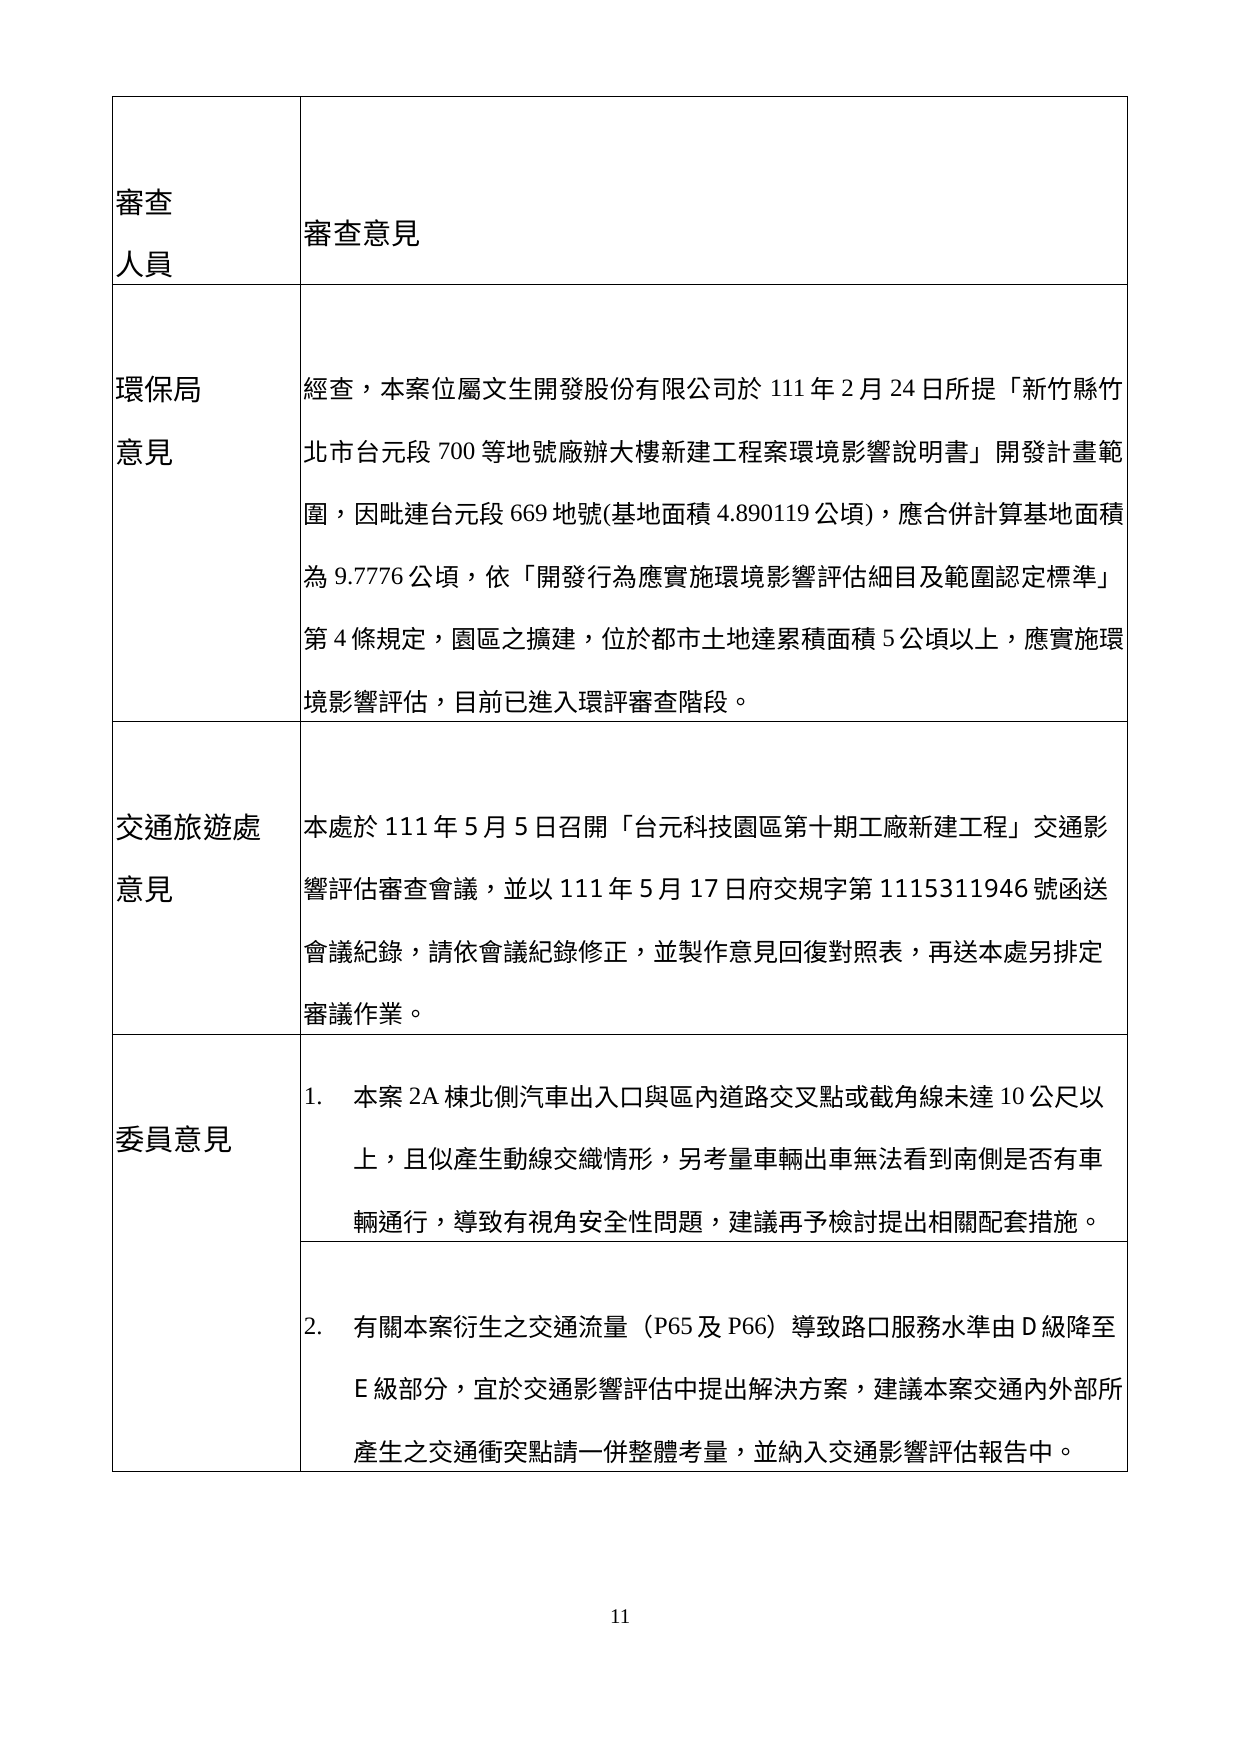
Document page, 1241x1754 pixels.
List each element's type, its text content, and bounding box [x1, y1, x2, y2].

table_cell 交通旅遊處 意見 [113, 722, 300, 1034]
table_cell 本處於111年5月5日召開「台元科技園區第十期工廠新建工程」交通影響評估審查會議，並以111年5月17日府交規字第1115311946號函送會議紀錄，請依會議紀錄修正，並製作意見回復對照表，再送本處另排定審議作業。 [301, 722, 1127, 1034]
table_cell 經查，本案位屬文生開發股份有限公司於111年2月24日所提「新竹縣竹北市台元段700等地號廠辦大樓新建工程案環境影響說明書」開發計畫範圍，因毗連台元段669地號(基地面積4.890119公頃)，應合併計算基地面積為9.7776公頃，依「開發行為應實施環境影響評估細目及範圍認定標準」第4條規定，園區之擴建，位於都市土地達累積面積5公頃以上，應實施環境影響評估，目前已進入環評審查階段。 [301, 285, 1127, 721]
table_cell 環保局 意見 [113, 285, 300, 721]
table_cell 本案2A棟北側汽車出入口與區內道路交叉點或截角線未達10公尺以上，且似產生動線交織情形，另考量車輛出車無法看到南側是否有車輛通行，導致有視角安全性問題，建議再予檢討提出相關配套措施。 [301, 1035, 1127, 1241]
table_header 審查意見 [301, 97, 1127, 284]
table_cell 委員意見 [113, 1035, 300, 1471]
table_header 審查 人員 [113, 97, 300, 284]
table_cell 有關本案衍生之交通流量（P65及P66）導致路口服務水準由D級降至E級部分，宜於交通影響評估中提出解決方案，建議本案交通內外部所產生之交通衝突點請一併整體考量，並納入交通影響評估報告中。 [301, 1242, 1127, 1471]
